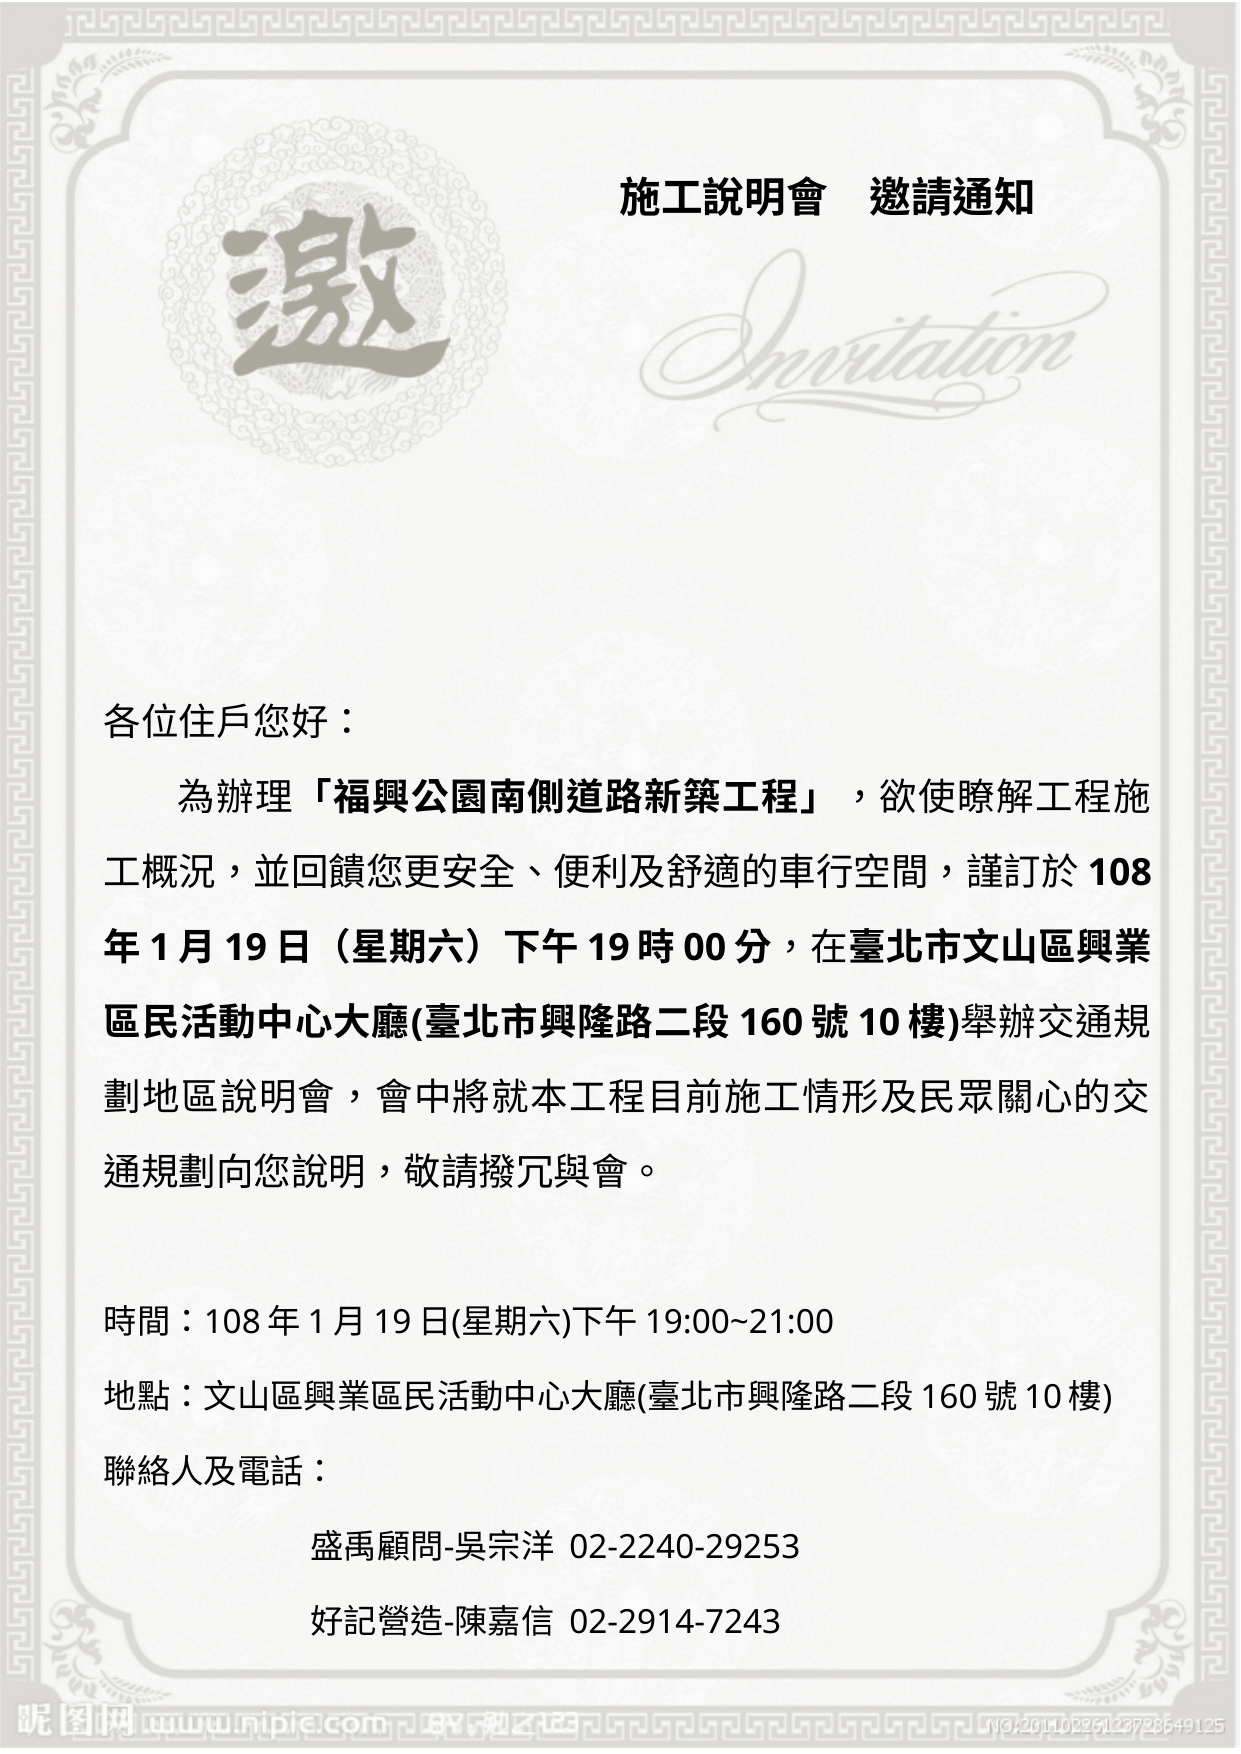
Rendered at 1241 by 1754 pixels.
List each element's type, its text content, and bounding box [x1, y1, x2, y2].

picture [0, 2, 1241, 1748]
text 時間：108年1月19日(星期六)下午19:00~21:00 [103, 1275, 1152, 1350]
text 好記營造-陳嘉信 02-2914-7243 [103, 1575, 1152, 1650]
text 聯絡人及電話： [103, 1425, 1152, 1500]
text 施工說明會 邀請通知 [453, 150, 1152, 225]
text 盛禹顧問-吳宗洋 02-2240-29253 [103, 1500, 1152, 1575]
text 為辦理「福興公園南側道路新築工程」，欲使瞭解工程施工概況，並回饋您更安全、便利及舒適的車行空間，謹訂於108年1月19日（星期六）下午19時00分，在臺北市文山區興業區民活動中心大廳(臺北市興隆路二段160號10樓)舉辦交通規劃地區說明會，會中將就本工程目前施工情形及民眾關心的交通規劃向您說明，敬請撥冗與會。 [103, 750, 1152, 1200]
text 各位住戶您好： [103, 675, 1152, 750]
text 地點：文山區興業區民活動中心大廳(臺北市興隆路二段160號10樓) [103, 1350, 1152, 1425]
